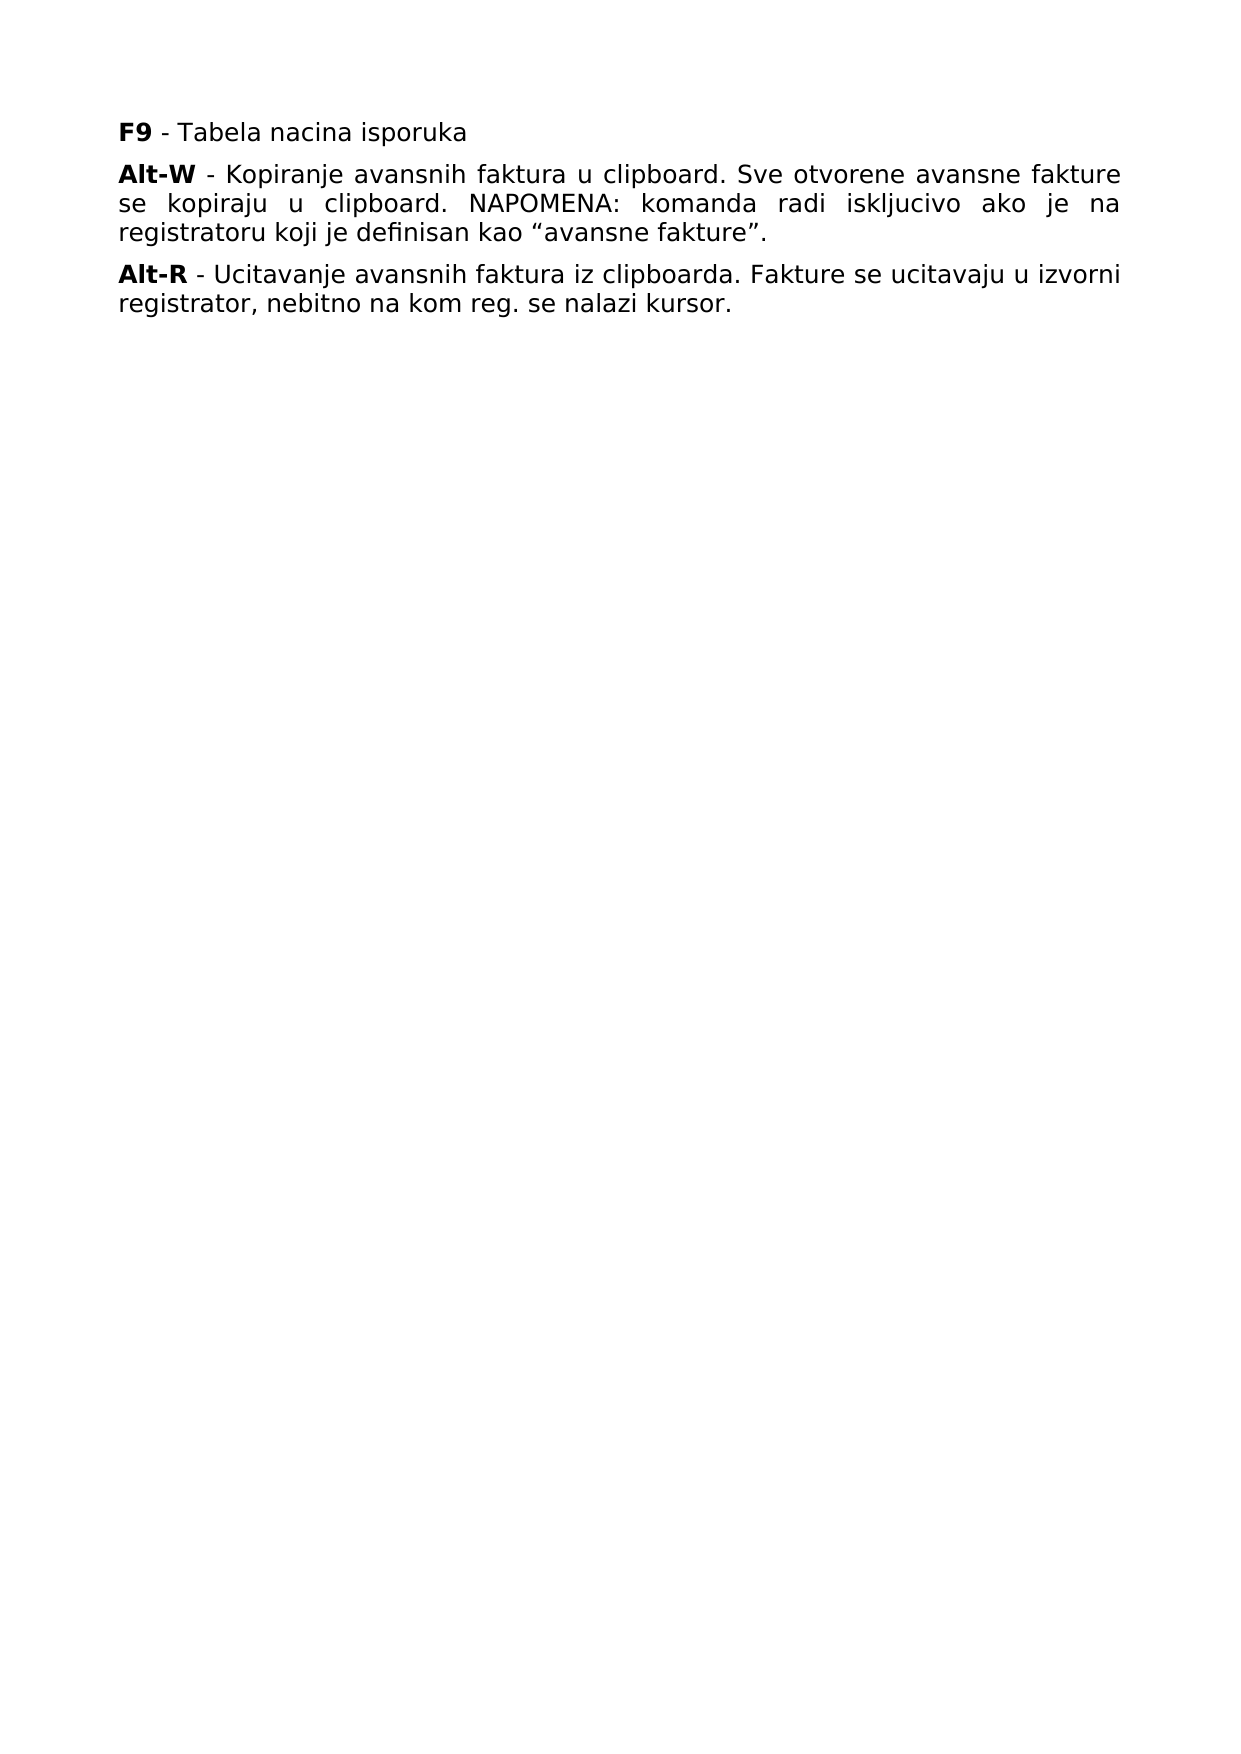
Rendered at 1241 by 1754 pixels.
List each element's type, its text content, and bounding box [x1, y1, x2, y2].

text Alt-W - Kopiranje avansnih faktura u clipboard. Sve otvorene avansne fakture se kopiraju u clipboard. NAPOMENA: komanda radi iskljucivo ako je na registratoru koji je definisan kao “avansne fakture”. [118, 160, 1122, 247]
text Alt-R - Ucitavanje avansnih faktura iz clipboarda. Fakture se ucitavaju u izvorni registrator, nebitno na kom reg. se nalazi kursor. [118, 260, 1122, 318]
text F9 - Tabela nacina isporuka [118, 118, 1122, 147]
